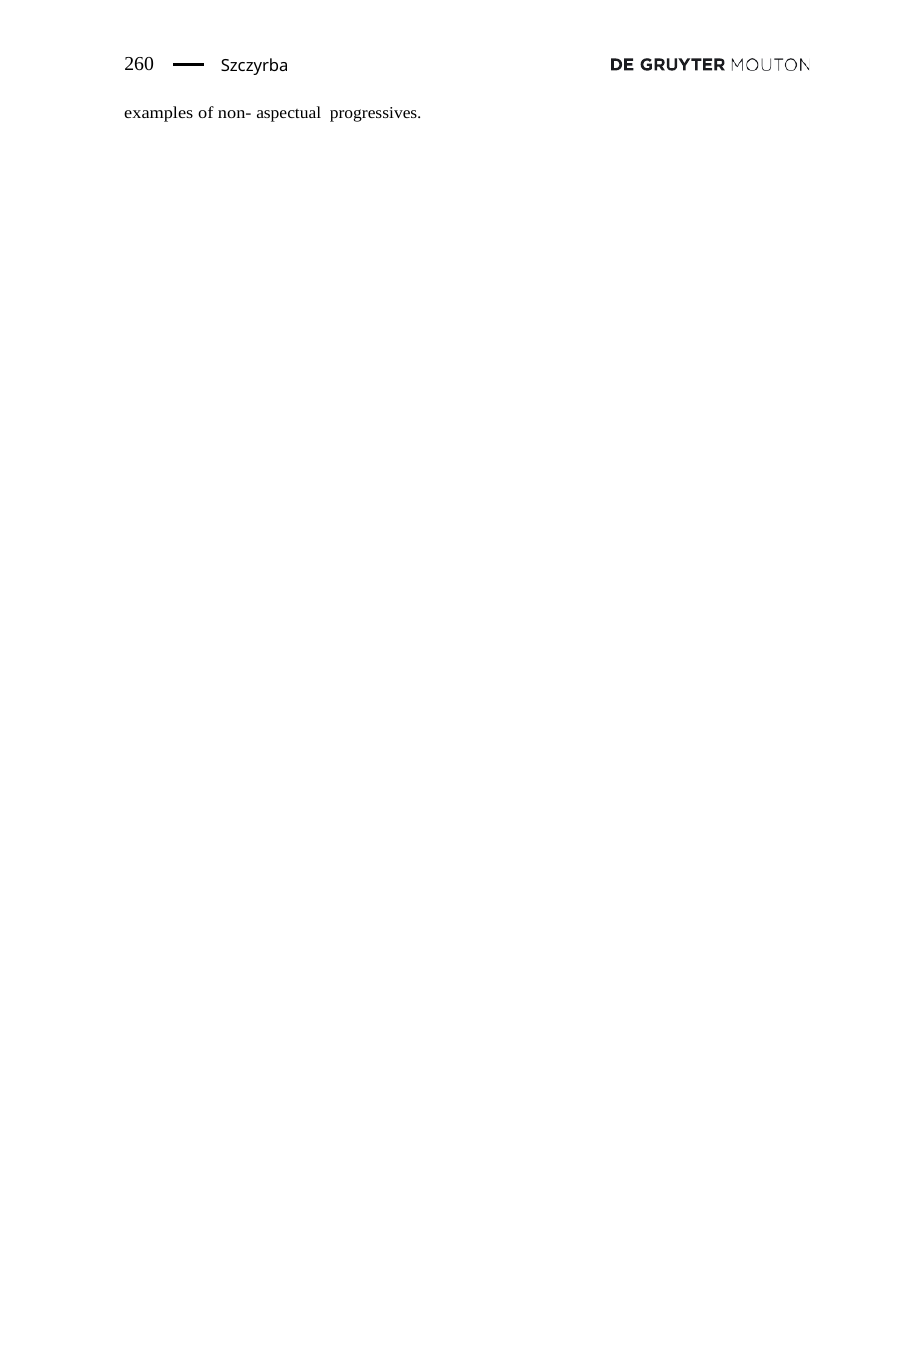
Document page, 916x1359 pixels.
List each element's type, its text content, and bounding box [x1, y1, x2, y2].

picture [731, 58, 810, 71]
text examples of non- aspectual progressives. [124, 102, 809, 122]
